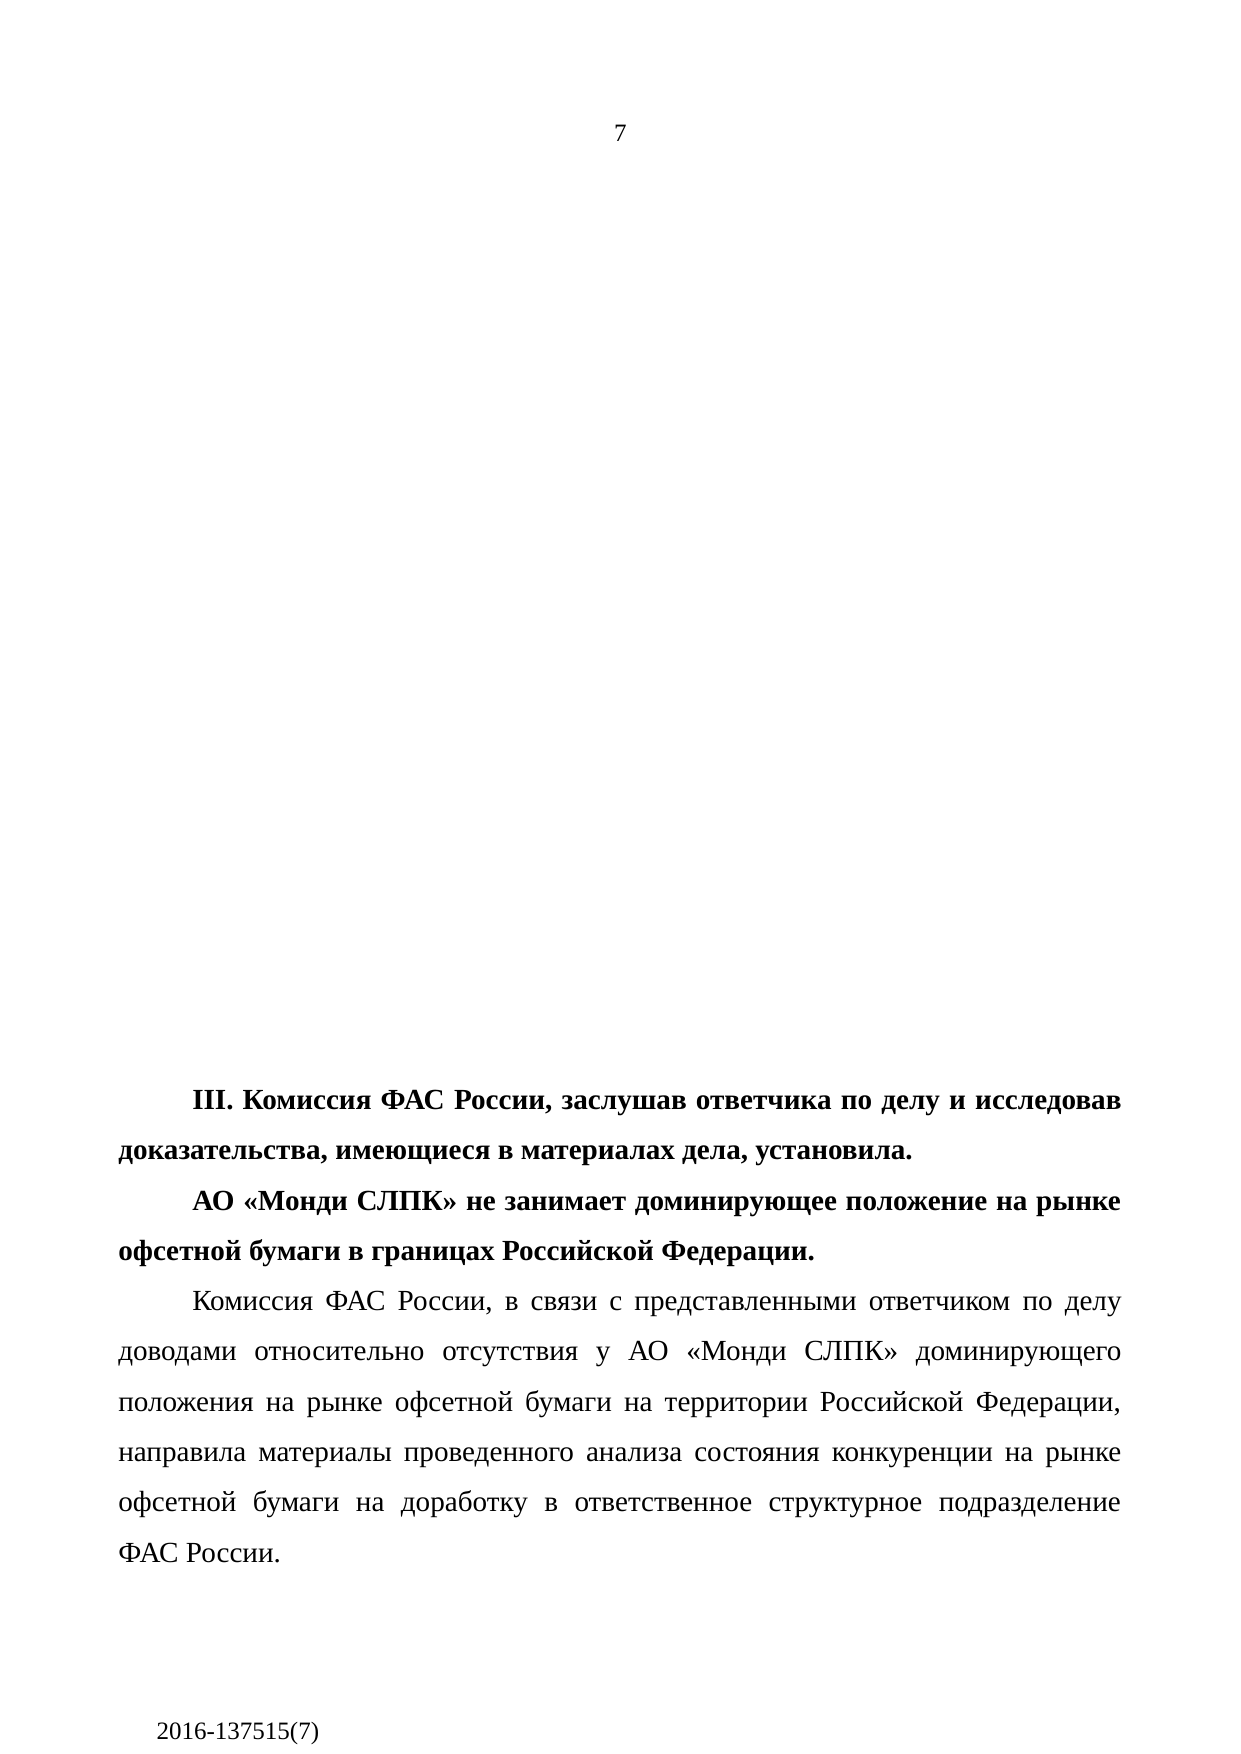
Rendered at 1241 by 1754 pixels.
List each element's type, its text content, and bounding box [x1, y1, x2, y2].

text Комиссия ФАС России, в связи с представленными ответчиком по делу доводами относительно отсутствия у АО «Монди СЛПК» доминирующего положения на рынке офсетной бумаги на территории Российской Федерации, направила материалы проведенного анализа состояния конкуренции на рынке офсетной бумаги на доработку в ответственное структурное подразделение ФАС России. [118, 1283, 1122, 1568]
text АО «Монди СЛПК» не занимает доминирующее положение на рынке офсетной бумаги в границах Российской Федерации. [118, 1183, 1122, 1266]
text III. Комиссия ФАС России, заслушав ответчика по делу и исследовав доказательства, имеющиеся в материалах дела, установила. [118, 1082, 1122, 1166]
